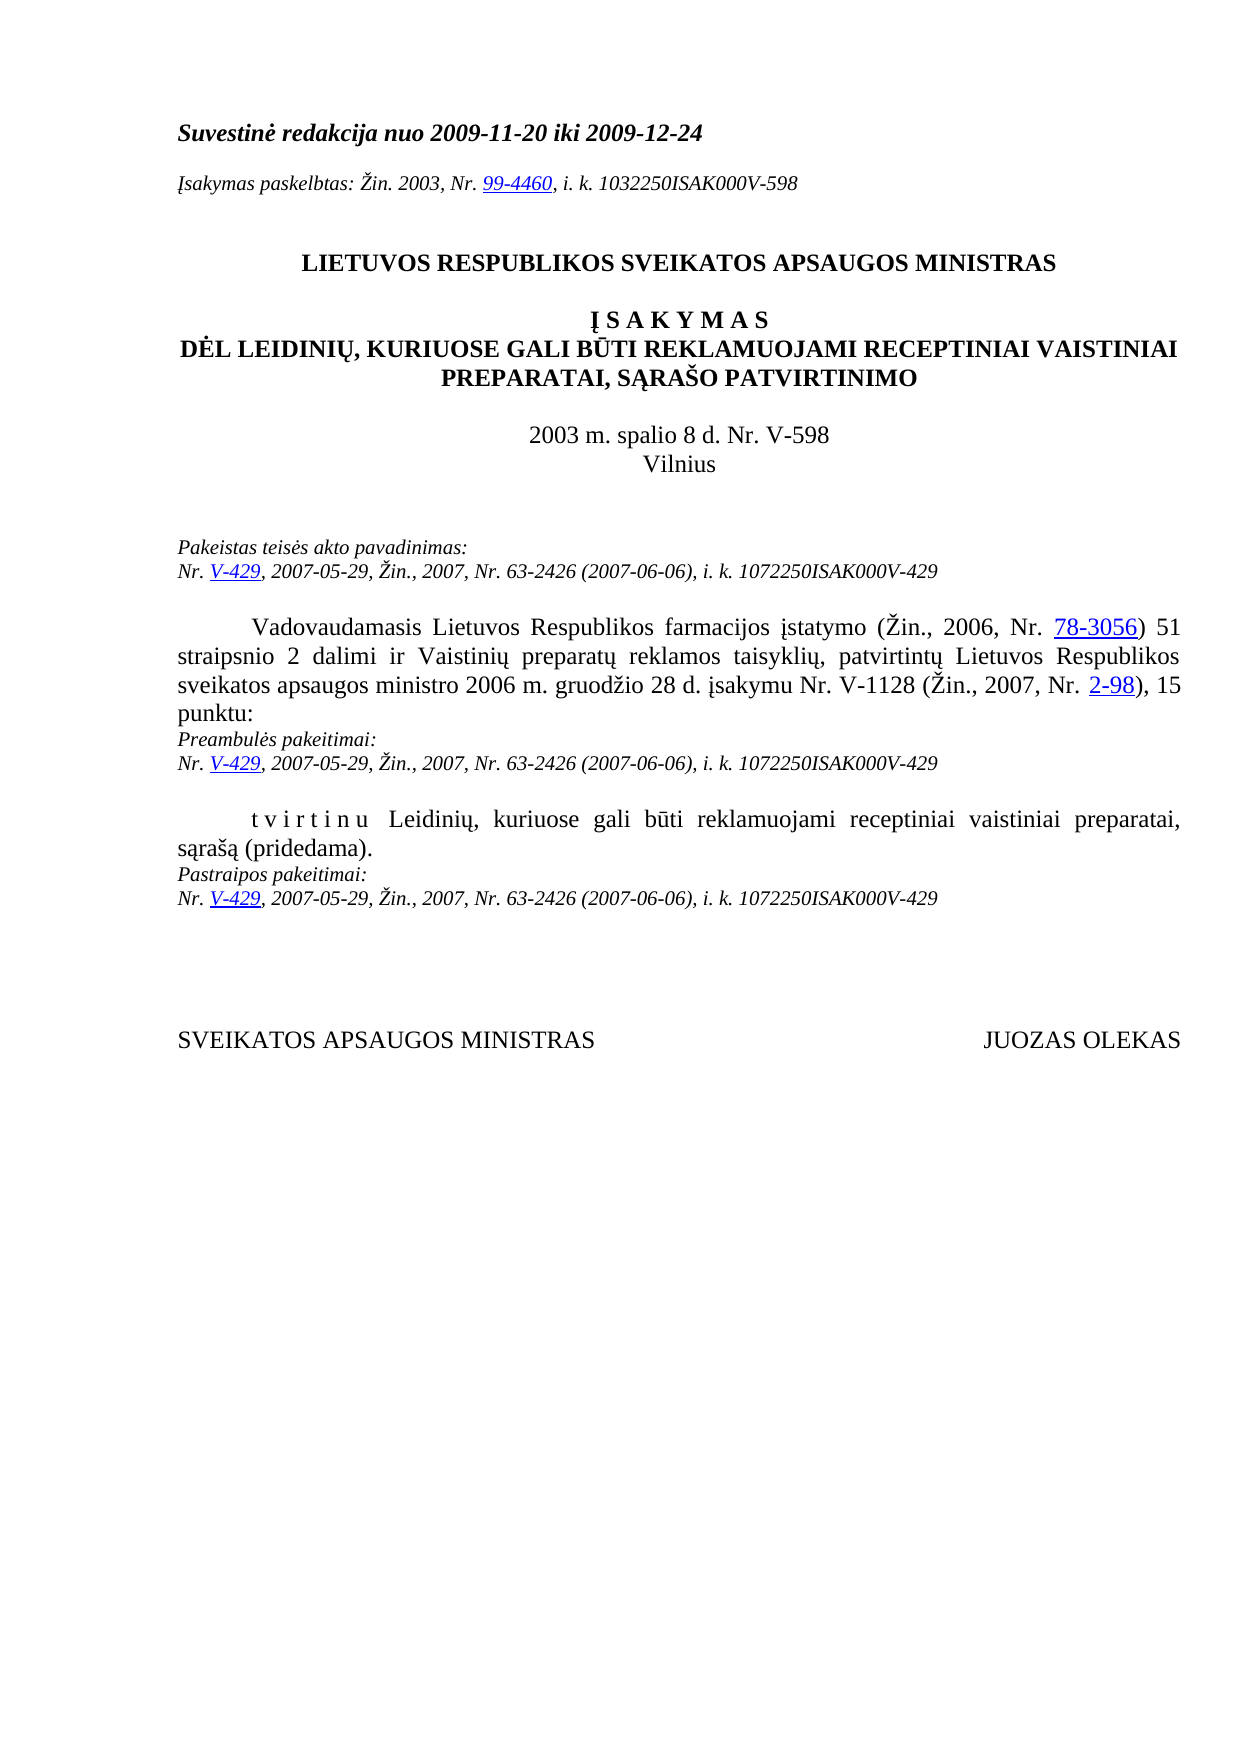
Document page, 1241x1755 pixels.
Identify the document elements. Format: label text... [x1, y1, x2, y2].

text Nr. V-429, 2007-05-29, Žin., 2007, Nr. 63-2426 (2007-06-06), i. k. 1072250ISAK000V-429 [177, 559, 1181, 583]
text Nr. V-429, 2007-05-29, Žin., 2007, Nr. 63-2426 (2007-06-06), i. k. 1072250ISAK000V-429 [177, 886, 1181, 910]
text LIETUVOS RESPUBLIKOS SVEIKATOS APSAUGOS MINISTRAS [177, 248, 1181, 277]
text Pakeistas teisės akto pavadinimas: [177, 535, 1181, 559]
text Įsakymas paskelbtas: Žin. 2003, Nr. 99-4460, i. k. 1032250ISAK000V-598 [177, 171, 1181, 195]
text Į S A K Y M A S [177, 305, 1181, 334]
text 2003 m. spalio 8 d. Nr. V-598 [177, 420, 1181, 449]
text Preambulės pakeitimai: [177, 727, 1181, 751]
text Suvestinė redakcija nuo 2009-11-20 iki 2009-12-24 [177, 118, 1181, 147]
text tvirtinu Leidinių, kuriuose gali būti reklamuojami receptiniai vaistiniai preparatai, sąrašą (pridedama). [177, 804, 1181, 862]
text Vilnius [177, 449, 1181, 478]
text SVEIKATOS APSAUGOS MINISTRAS JUOZAS OLEKAS [177, 1025, 1181, 1053]
text Vadovaudamasis Lietuvos Respublikos farmacijos įstatymo (Žin., 2006, Nr. 78-3056) 51 straipsnio 2 dalimi ir Vaistinių preparatų reklamos taisyklių, patvirtintų Lietuvos Respublikos sveikatos apsaugos ministro 2006 m. gruodžio 28 d. įsakymu Nr. V-1128 (Žin., 2007, Nr. 2-98), 15 punktu: [177, 612, 1181, 727]
text Nr. V-429, 2007-05-29, Žin., 2007, Nr. 63-2426 (2007-06-06), i. k. 1072250ISAK000V-429 [177, 751, 1181, 775]
text Pastraipos pakeitimai: [177, 862, 1181, 886]
text DĖL LEIDINIŲ, KURIUOSE GALI BŪTI REKLAMUOJAMI RECEPTINIAI VAISTINIAI PREPARATAI, SĄRAŠO PATVIRTINIMO [177, 334, 1181, 392]
